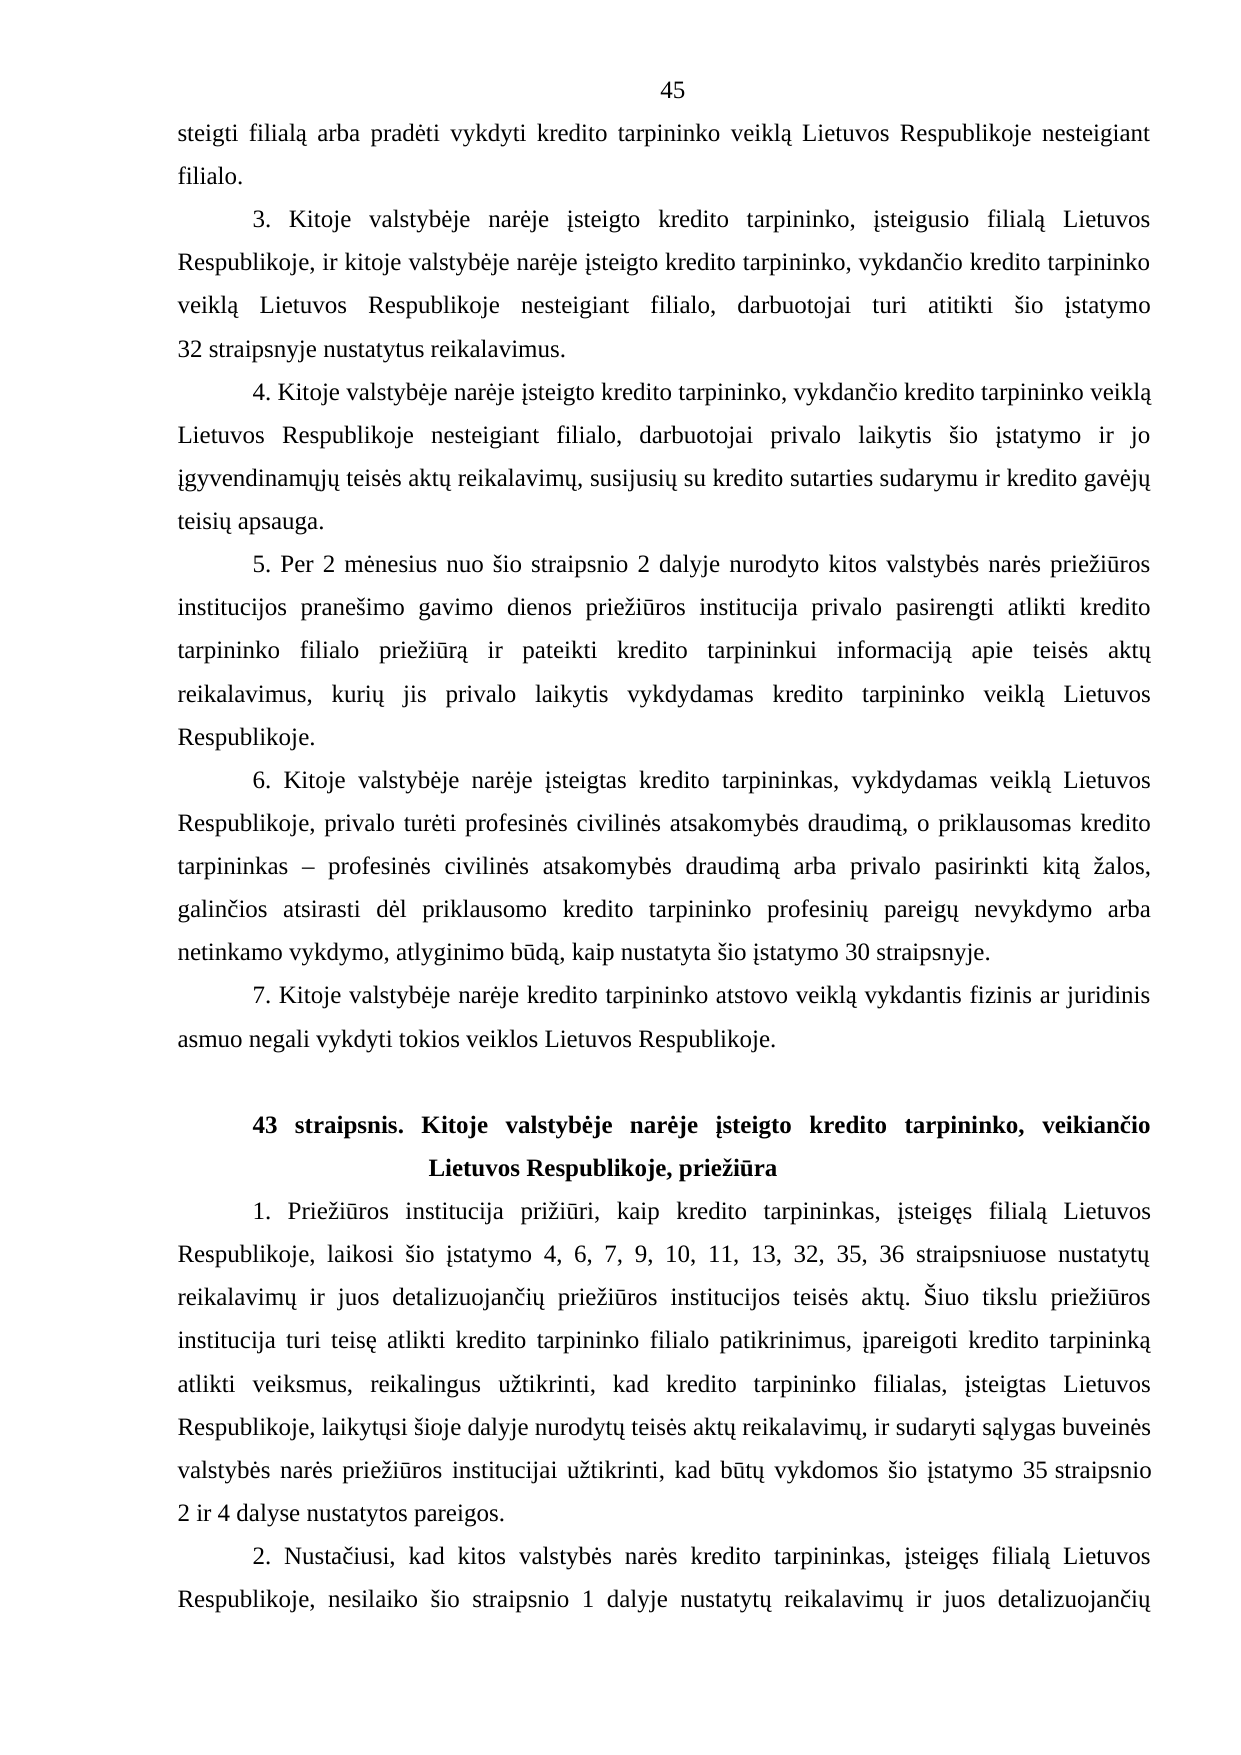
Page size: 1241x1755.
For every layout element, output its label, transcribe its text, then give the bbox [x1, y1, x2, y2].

text 4. Kitoje valstybėje narėje įsteigto kredito tarpininko, vykdančio kredito tarpininko veiklą Lietuvos Respublikoje nesteigiant filialo, darbuotojai privalo laikytis šio įstatymo ir jo įgyvendinamųjų teisės aktų reikalavimų, susijusių su kredito sutarties sudarymu ir kredito gavėjų teisių apsauga. [177, 377, 1152, 535]
text 7. Kitoje valstybėje narėje kredito tarpininko atstovo veiklą vykdantis fizinis ar juridinis asmuo negali vykdyti tokios veiklos Lietuvos Respublikoje. [177, 981, 1152, 1052]
text 6. Kitoje valstybėje narėje įsteigtas kredito tarpininkas, vykdydamas veiklą Lietuvos Respublikoje, privalo turėti profesinės civilinės atsakomybės draudimą, o priklausomas kredito tarpininkas – profesinės civilinės atsakomybės draudimą arba privalo pasirinkti kitą žalos, galinčios atsirasti dėl priklausomo kredito tarpininko profesinių pareigų nevykdymo arba netinkamo vykdymo, atlyginimo būdą, kaip nustatyta šio įstatymo 30 straipsnyje. [177, 765, 1152, 966]
text 1. Priežiūros institucija prižiūri, kaip kredito tarpininkas, įsteigęs filialą Lietuvos Respublikoje, laikosi šio įstatymo 4, 6, 7, 9, 10, 11, 13, 32, 35, 36 straipsniuose nustatytų reikalavimų ir juos detalizuojančių priežiūros institucijos teisės aktų. Šiuo tikslu priežiūros institucija turi teisę atlikti kredito tarpininko filialo patikrinimus, įpareigoti kredito tarpininką atlikti veiksmus, reikalingus užtikrinti, kad kredito tarpininko filialas, įsteigtas Lietuvos Respublikoje, laikytųsi šioje dalyje nurodytų teisės aktų reikalavimų, ir sudaryti sąlygas buveinės valstybės narės priežiūros institucijai užtikrinti, kad būtų vykdomos šio įstatymo 35 straipsnio 2 ir 4 dalyse nustatytos pareigos. [177, 1196, 1152, 1527]
text 43 straipsnis. Kitoje valstybėje narėje įsteigto kredito tarpininko, veikiančio Lietuvos Respublikoje, priežiūra [252, 1110, 1152, 1182]
text 3. Kitoje valstybėje narėje įsteigto kredito tarpininko, įsteigusio filialą Lietuvos Respublikoje, ir kitoje valstybėje narėje įsteigto kredito tarpininko, vykdančio kredito tarpininko veiklą Lietuvos Respublikoje nesteigiant filialo, darbuotojai turi atitikti šio įstatymo 32 straipsnyje nustatytus reikalavimus. [177, 204, 1152, 362]
text steigti filialą arba pradėti vykdyti kredito tarpininko veiklą Lietuvos Respublikoje nesteigiant filialo. [177, 118, 1152, 190]
text 5. Per 2 mėnesius nuo šio straipsnio 2 dalyje nurodyto kitos valstybės narės priežiūros institucijos pranešimo gavimo dienos priežiūros institucija privalo pasirengti atlikti kredito tarpininko filialo priežiūrą ir pateikti kredito tarpininkui informaciją apie teisės aktų reikalavimus, kurių jis privalo laikytis vykdydamas kredito tarpininko veiklą Lietuvos Respublikoje. [177, 549, 1152, 751]
text 2. Nustačiusi, kad kitos valstybės narės kredito tarpininkas, įsteigęs filialą Lietuvos Respublikoje, nesilaiko šio straipsnio 1 dalyje nustatytų reikalavimų ir juos detalizuojančių [177, 1541, 1152, 1613]
